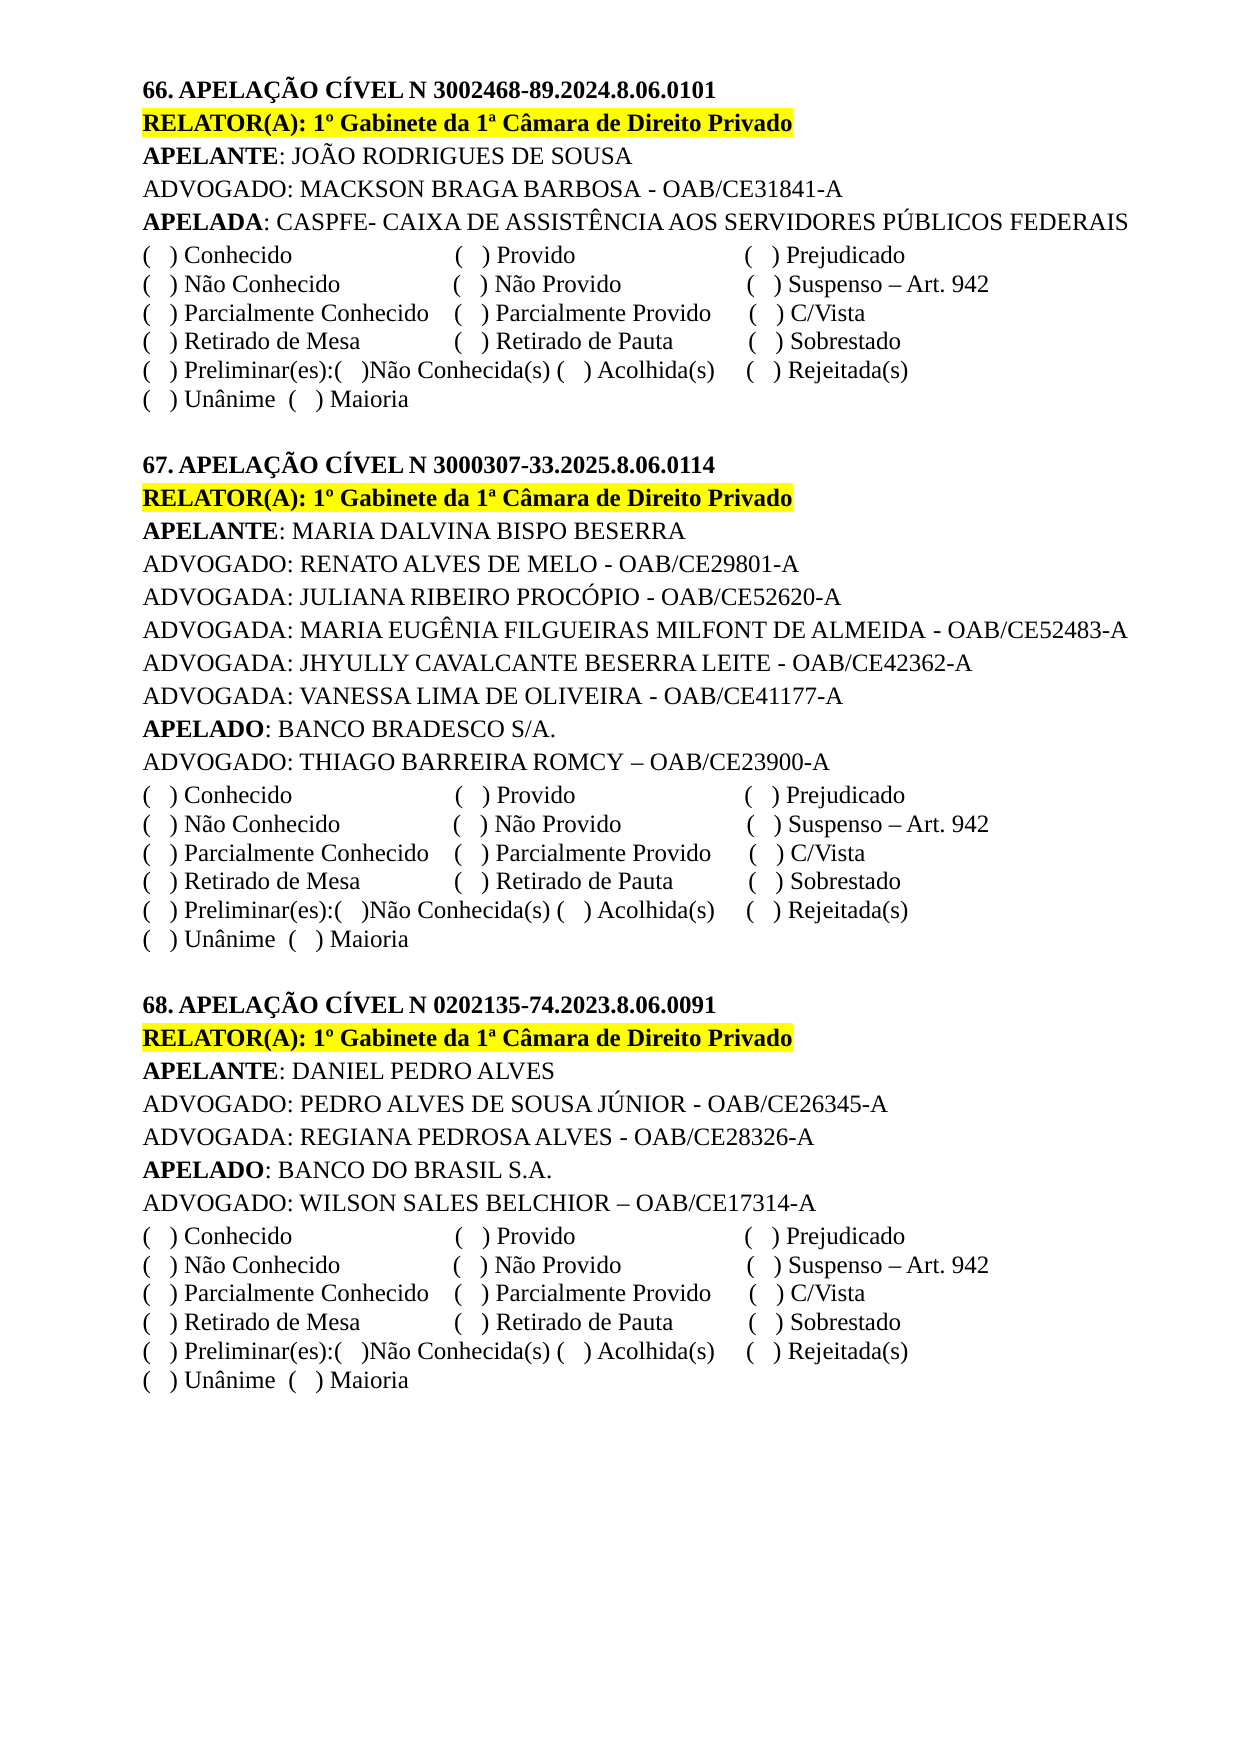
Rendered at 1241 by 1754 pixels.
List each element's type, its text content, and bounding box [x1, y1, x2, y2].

text ( ) Unânime ( ) Maioria 68. APELAÇÃO CÍVEL N 0202135-74.2023.8.06.0091 RELATOR(A): 1º Gabinete da 1ª Câmara de Direito Privado APELANTE: DANIEL PEDRO ALVES ADVOGADO: PEDRO ALVES DE SOUSA JÚNIOR - OAB/CE26345-A ADVOGADA: REGIANA PEDROSA ALVES - OAB/CE28326-A APELADO: BANCO DO BRASIL S.A. ADVOGADO: WILSON SALES BELCHIOR – OAB/CE17314-A [142, 924, 1141, 1217]
text ( ) Retirado de Mesa ( ) Retirado de Pauta ( ) Sobrestado [142, 326, 1158, 355]
text ( ) Preliminar(es):( )Não Conhecida(s) ( ) Acolhida(s) ( ) Rejeitada(s) [142, 1336, 1158, 1365]
text ( ) Parcialmente Conhecido ( ) Parcialmente Provido ( ) C/Vista [142, 838, 1158, 866]
text ( ) Unânime ( ) Maioria [142, 1365, 1141, 1459]
text ( ) Não Conhecido ( ) Não Provido ( ) Suspenso – Art. 942 [142, 809, 1158, 838]
text ( ) Retirado de Mesa ( ) Retirado de Pauta ( ) Sobrestado [142, 1307, 1158, 1336]
text ( ) Não Conhecido ( ) Não Provido ( ) Suspenso – Art. 942 [142, 1250, 1158, 1278]
text ( ) Preliminar(es):( )Não Conhecida(s) ( ) Acolhida(s) ( ) Rejeitada(s) [142, 355, 1158, 384]
text ( ) Preliminar(es):( )Não Conhecida(s) ( ) Acolhida(s) ( ) Rejeitada(s) [142, 895, 1158, 924]
text ( ) Unânime ( ) Maioria 67. APELAÇÃO CÍVEL N 3000307-33.2025.8.06.0114 RELATOR(A): 1º Gabinete da 1ª Câmara de Direito Privado APELANTE: MARIA DALVINA BISPO BESERRA ADVOGADO: RENATO ALVES DE MELO - OAB/CE29801-A ADVOGADA: JULIANA RIBEIRO PROCÓPIO - OAB/CE52620-A ADVOGADA: MARIA EUGÊNIA FILGUEIRAS MILFONT DE ALMEIDA - OAB/CE52483-A ADVOGADA: JHYULLY CAVALCANTE BESERRA LEITE - OAB/CE42362-A ADVOGADA: VANESSA LIMA DE OLIVEIRA - OAB/CE41177-A APELADO: BANCO BRADESCO S/A. ADVOGADO: THIAGO BARREIRA ROMCY – OAB/CE23900-A [142, 384, 1141, 776]
text ( ) Parcialmente Conhecido ( ) Parcialmente Provido ( ) C/Vista [142, 1278, 1158, 1307]
text 66. APELAÇÃO CÍVEL N 3002468-89.2024.8.06.0101 RELATOR(A): 1º Gabinete da 1ª Câmara de Direito Privado APELANTE: JOÃO RODRIGUES DE SOUSA ADVOGADO: MACKSON BRAGA BARBOSA - OAB/CE31841-A APELADA: CASPFE- CAIXA DE ASSISTÊNCIA AOS SERVIDORES PÚBLICOS FEDERAIS [142, 75, 1141, 236]
text ( ) Conhecido ( ) Provido ( ) Prejudicado [142, 240, 1141, 269]
text ( ) Conhecido ( ) Provido ( ) Prejudicado [142, 1221, 1141, 1250]
text ( ) Não Conhecido ( ) Não Provido ( ) Suspenso – Art. 942 [142, 269, 1158, 298]
text ( ) Conhecido ( ) Provido ( ) Prejudicado [142, 780, 1141, 809]
text ( ) Parcialmente Conhecido ( ) Parcialmente Provido ( ) C/Vista [142, 298, 1158, 326]
text ( ) Retirado de Mesa ( ) Retirado de Pauta ( ) Sobrestado [142, 866, 1158, 895]
